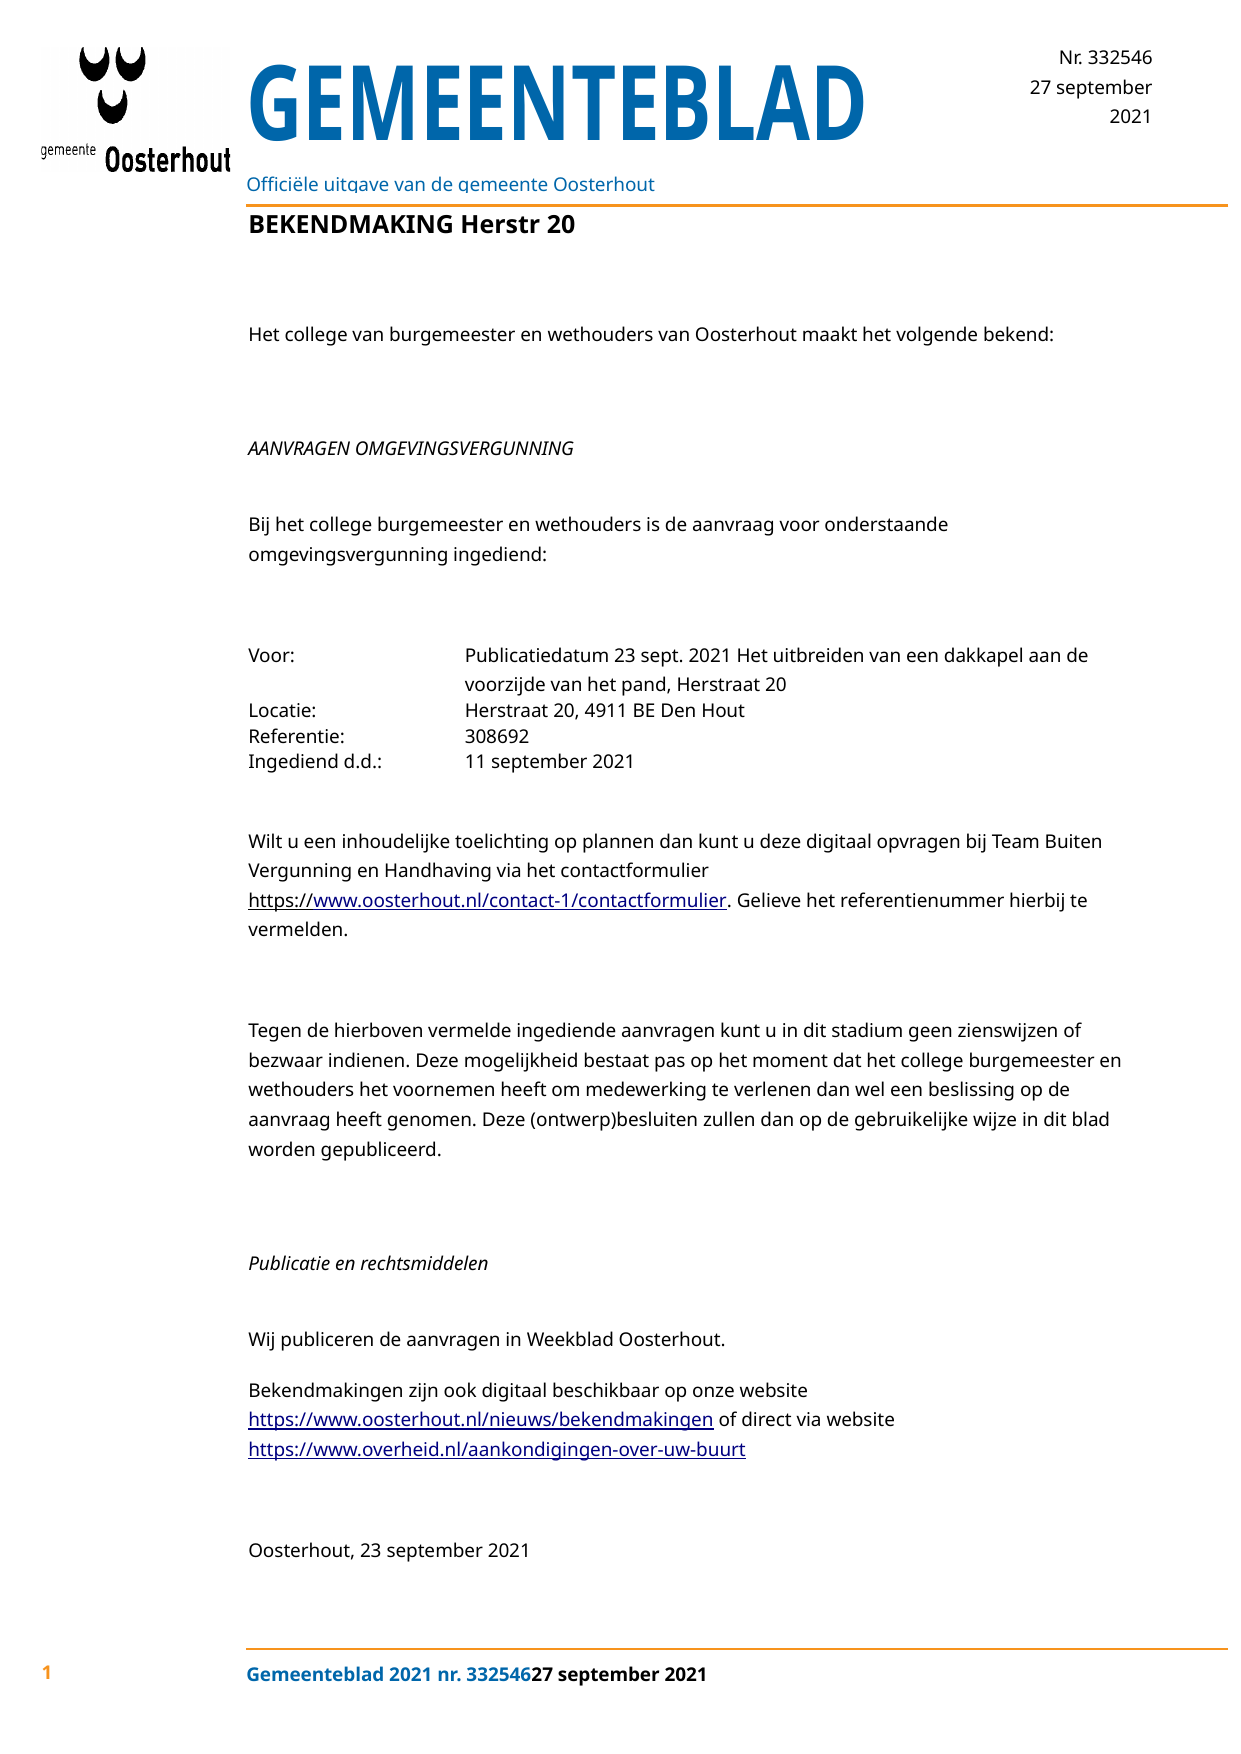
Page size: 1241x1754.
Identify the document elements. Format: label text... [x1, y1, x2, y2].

text Oosterhout, 23 september 2021 [248, 1537, 1152, 1562]
text BEKENDMAKING Herstr 20 [248, 207, 1152, 241]
text Bij het college burgemeester en wethouders is de aanvraag voor onderstaande omgevingsvergunning ingediend: [248, 511, 1152, 567]
table_cell 308692 [465, 723, 1152, 748]
table_cell Herstraat 20, 4911 BE Den Hout [465, 697, 1152, 723]
table_cell 11 september 2021 [465, 749, 1152, 774]
table_cell Ingediend d.d.: [248, 749, 464, 774]
text Het college van burgemeester en wethouders van Oosterhout maakt het volgende bekend: [248, 321, 1152, 346]
text Tegen de hierboven vermelde ingediende aanvragen kunt u in dit stadium geen zienswijzen of bezwaar indienen. Deze mogelijkheid bestaat pas op het moment dat het college burgemeester en wethouders het voornemen heeft om medewerking te verlenen dan wel een beslissing op de aanvraag heeft genomen. Deze (ontwerp)besluiten zullen dan op de gebruikelijke wijze in dit blad worden gepubliceerd. [248, 1017, 1152, 1162]
text Publicatie en rechtsmiddelen [248, 1250, 1152, 1276]
text Bekendmakingen zijn ook digitaal beschikbaar op onze website https://www.oosterhout.nl/nieuws/bekendmakingen of direct via website https://www.overheid.nl/aankondigingen-over-uw-buurt [248, 1377, 1152, 1462]
table_header Publicatiedatum 23 sept. 2021 Het uitbreiden van een dakkapel aan de voorzijde van het pand, Herstraat 20 [465, 642, 1152, 697]
table_cell Locatie: [248, 697, 464, 723]
table_cell Referentie: [248, 723, 464, 748]
text Wilt u een inhoudelijke toelichting op plannen dan kunt u deze digitaal opvragen bij Team Buiten Vergunning en Handhaving via het contactformulier https://www.oosterhout.nl/contact-1/contactformulier. Gelieve het referentienummer hierbij te vermelden. [248, 828, 1152, 942]
text Wij publiceren de aanvragen in Weekblad Oosterhout. [248, 1326, 1152, 1352]
text AANVRAGEN OMGEVINGSVERGUNNING [248, 435, 1152, 461]
picture [41, 47, 231, 172]
table_header Voor: [248, 642, 464, 697]
